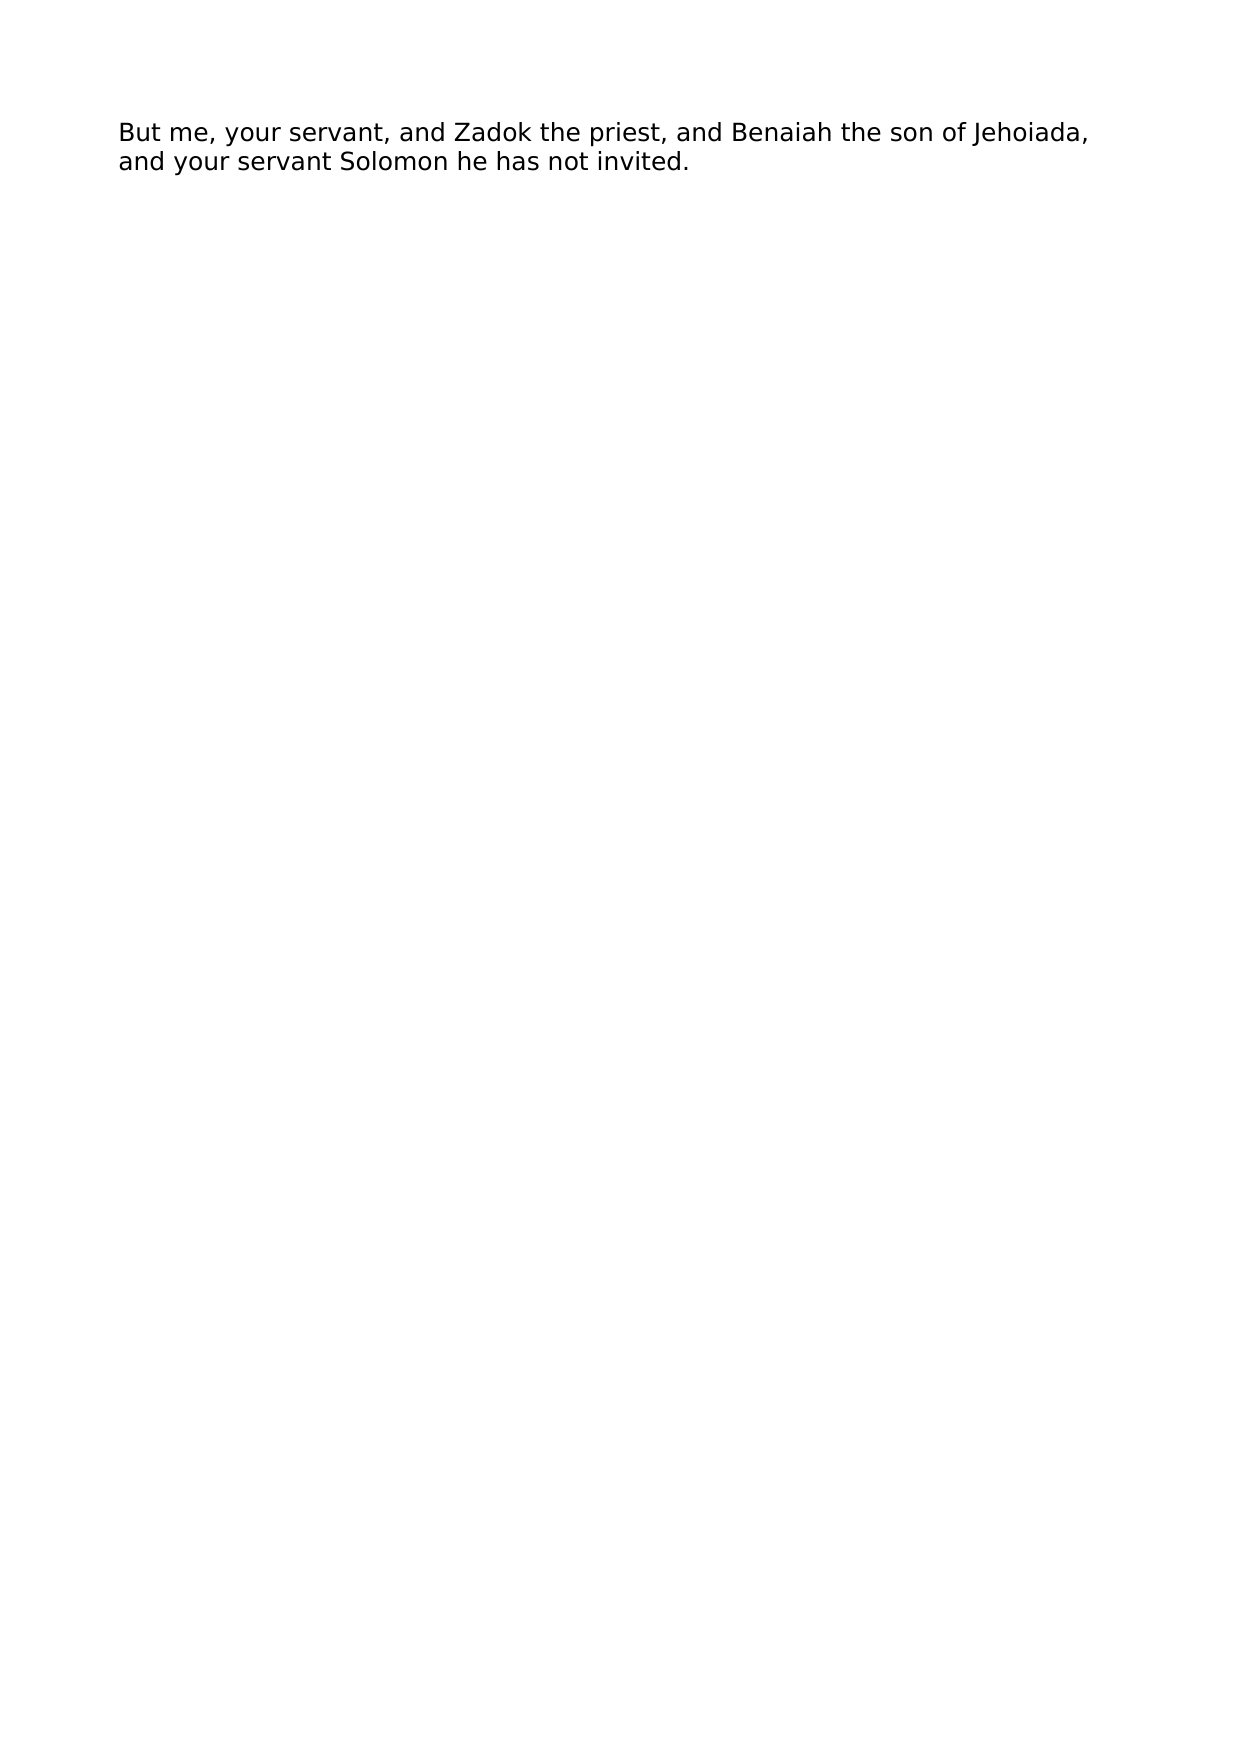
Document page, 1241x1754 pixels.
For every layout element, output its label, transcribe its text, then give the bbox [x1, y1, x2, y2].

text But me, your servant, and Zadok the priest, and Benaiah the son of Jehoiada, and your servant Solomon he has not invited. [118, 118, 1122, 176]
